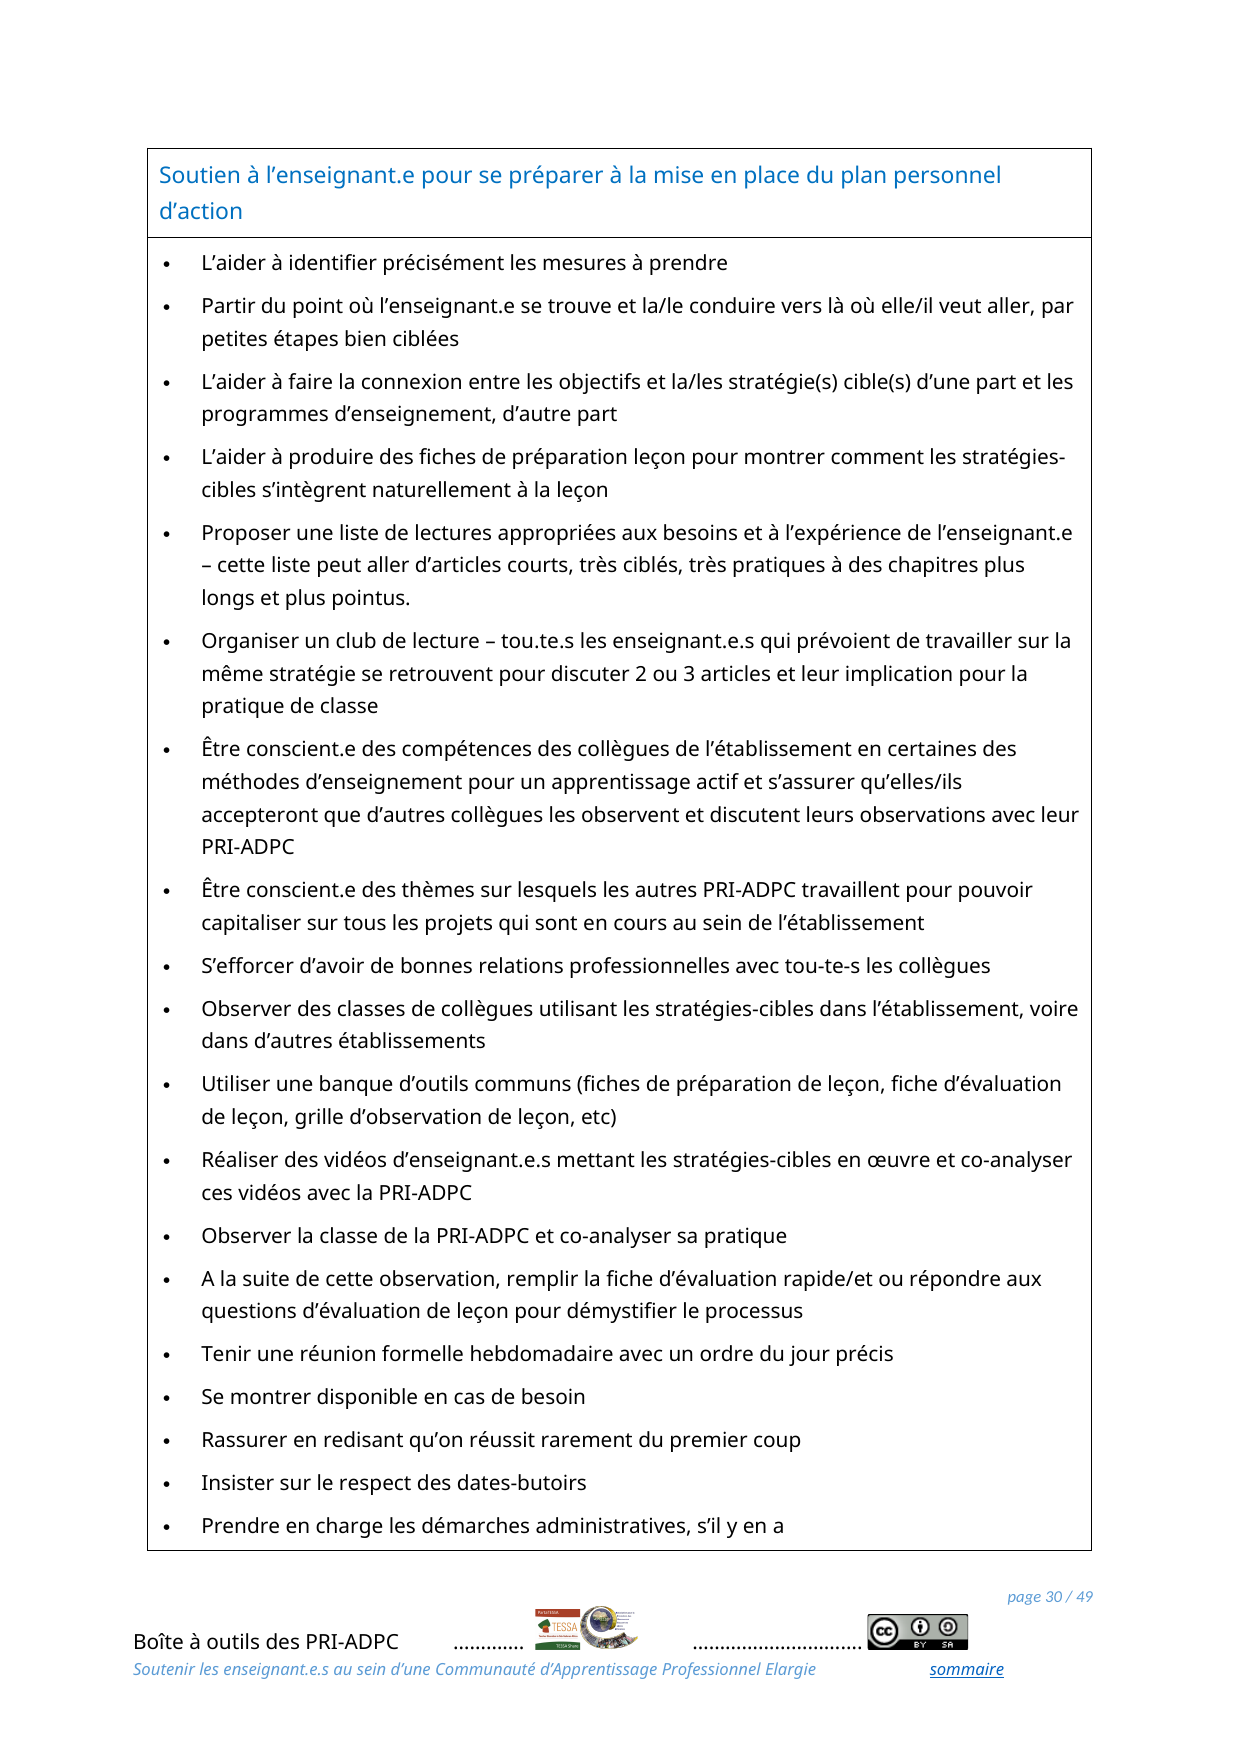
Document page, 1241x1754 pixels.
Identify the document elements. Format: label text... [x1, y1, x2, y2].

table_header Soutien à l’enseignant.e pour se préparer à la mise en place du plan personnel d’action [148, 149, 1091, 237]
picture [535, 1606, 638, 1650]
picture [867, 1614, 969, 1650]
table_cell L’aider à identifier précisément les mesures à prendre Partir du point où l’enseignant.e se trouve et la/le conduire vers là où elle/il veut aller, par petites étapes bien ciblées L’aider à faire la connexion entre les objectifs et la/les stratégie(s) cible(s) d’une part et les programmes d’enseignement, d’autre part L’aider à produire des fiches de préparation leçon pour montrer comment les stratégies-cibles s’intègrent naturellement à la leçon Proposer une liste de lectures appropriées aux besoins et à l’expérience de l’enseignant.e – cette liste peut aller d’articles courts, très ciblés, très pratiques à des chapitres plus longs et plus pointus. Organiser un club de lecture – tou.te.s les enseignant.e.s qui prévoient de travailler sur la même stratégie se retrouvent pour discuter 2 ou 3 articles et leur implication pour la pratique de classe Être conscient.e des compétences des collègues de l’établissement en certaines des méthodes d’enseignement pour un apprentissage actif et s’assurer qu’elles/ils accepteront que d’autres collègues les observent et discutent leurs observations avec leur PRI-ADPC Être conscient.e des thèmes sur lesquels les autres PRI-ADPC travaillent pour pouvoir capitaliser sur tous les projets qui sont en cours au sein de l’établissement S’efforcer d’avoir de bonnes relations professionnelles avec tou-te-s les collègues Observer des classes de collègues utilisant les stratégies-cibles dans l’établissement, voire dans d’autres établissements Utiliser une banque d’outils communs (fiches de préparation de leçon, fiche d’évaluation de leçon, grille d’observation de leçon, etc) Réaliser des vidéos d’enseignant.e.s mettant les stratégies-cibles en œuvre et co-analyser ces vidéos avec la PRI-ADPC Observer la classe de la PRI-ADPC et co-analyser sa pratique A la suite de cette observation, remplir la fiche d’évaluation rapide/et ou répondre aux questions d’évaluation de leçon pour démystifier le processus Tenir une réunion formelle hebdomadaire avec un ordre du jour précis Se montrer disponible en cas de besoin Rassurer en redisant qu’on réussit rarement du premier coup Insister sur le respect des dates-butoirs Prendre en charge les démarches administratives, s’il y en a Établir une collection de ressources, d’études de cas, etc qui peuvent aider/inspirer les collègues [148, 238, 1091, 1550]
